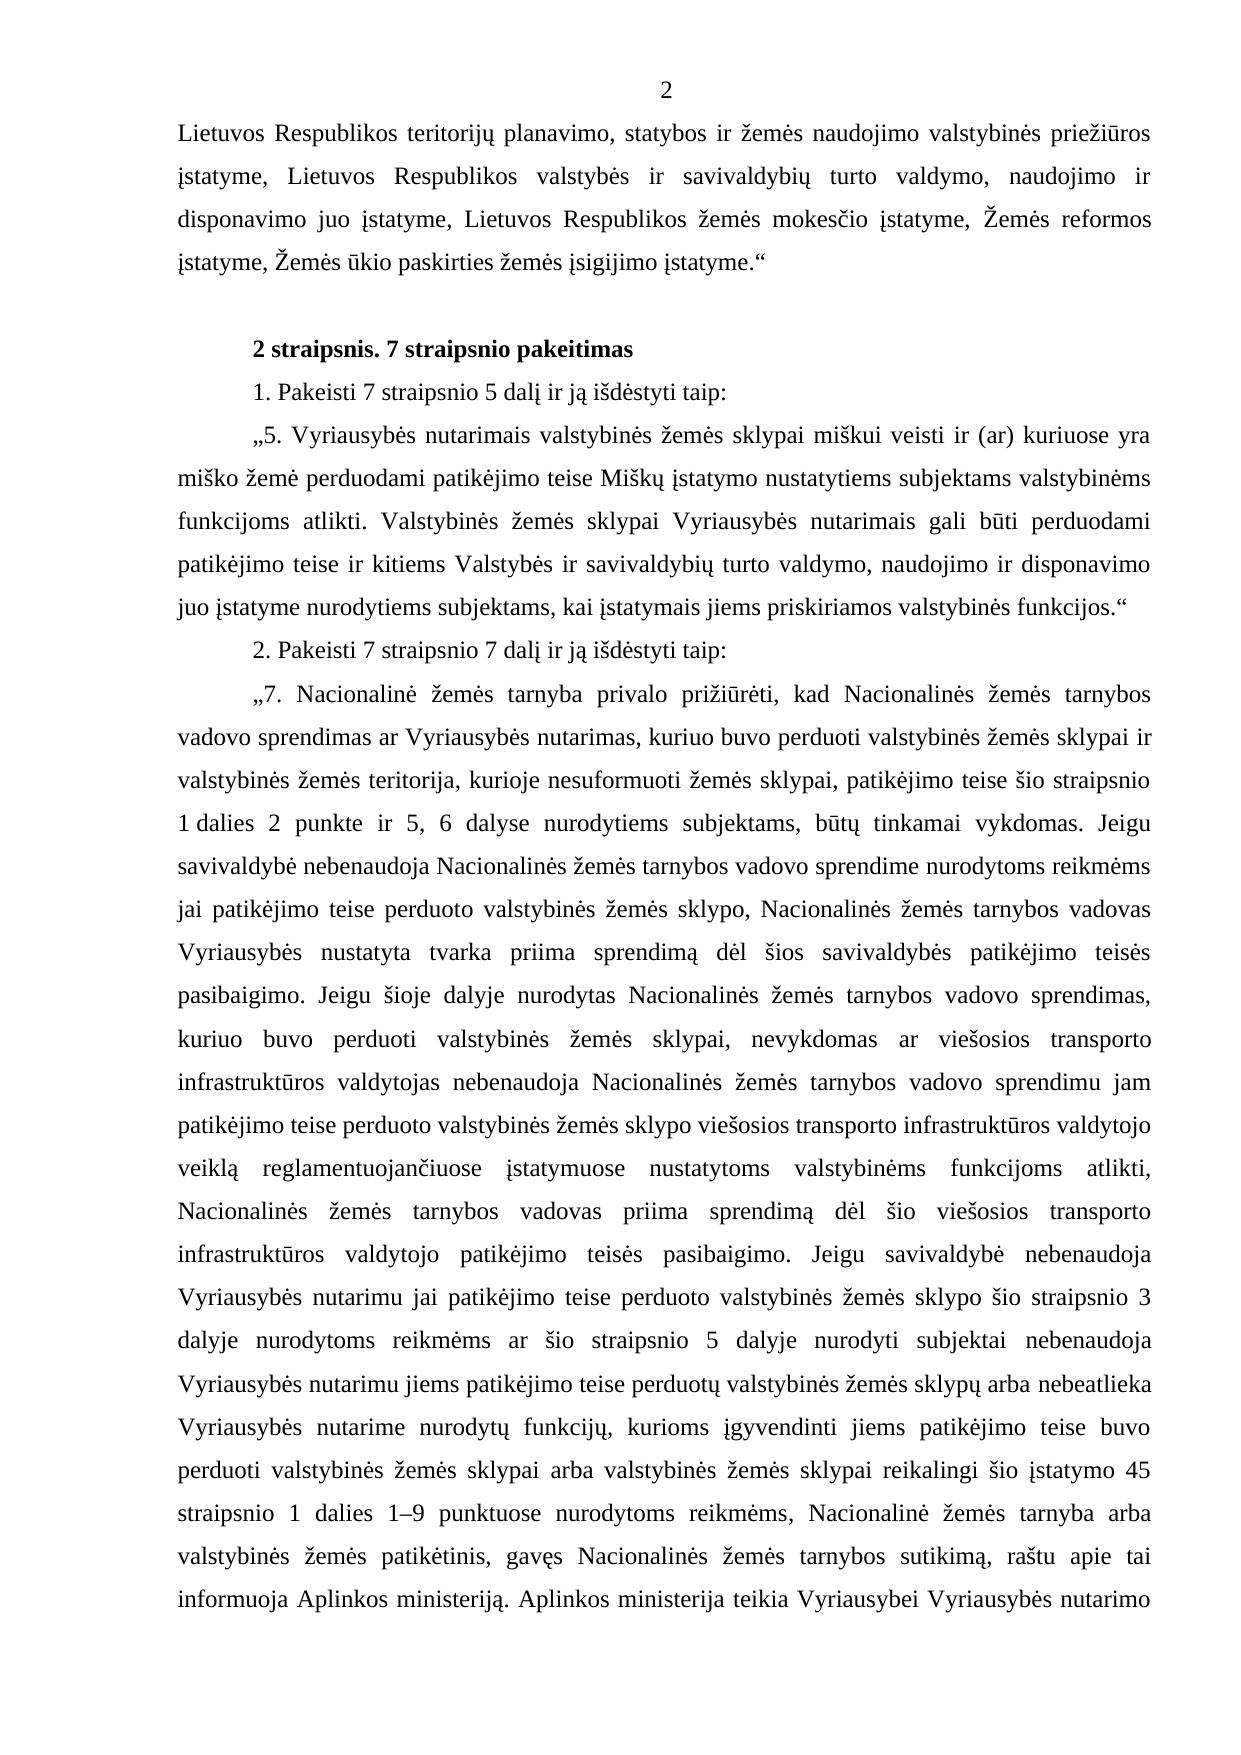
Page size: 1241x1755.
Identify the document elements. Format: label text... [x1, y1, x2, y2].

text 1. Pakeisti 7 straipsnio 5 dalį ir ją išdėstyti taip: [177, 377, 1152, 406]
text 2 straipsnis. 7 straipsnio pakeitimas [177, 334, 1152, 362]
text „5. Vyriausybės nutarimais valstybinės žemės sklypai miškui veisti ir (ar) kuriuose yra miško žemė perduodami patikėjimo teise Miškų įstatymo nustatytiems subjektams valstybinėms funkcijoms atlikti. Valstybinės žemės sklypai Vyriausybės nutarimais gali būti perduodami patikėjimo teise ir kitiems Valstybės ir savivaldybių turto valdymo, naudojimo ir disponavimo juo įstatyme nurodytiems subjektams, kai įstatymais jiems priskiriamos valstybinės funkcijos.“ [177, 420, 1152, 621]
text „7. Nacionalinė žemės tarnyba privalo prižiūrėti, kad Nacionalinės žemės tarnybos vadovo sprendimas ar Vyriausybės nutarimas, kuriuo buvo perduoti valstybinės žemės sklypai ir valstybinės žemės teritorija, kurioje nesuformuoti žemės sklypai, patikėjimo teise šio straipsnio 1 dalies 2 punkte ir 5, 6 dalyse nurodytiems subjektams, būtų tinkamai vykdomas. Jeigu savivaldybė nebenaudoja Nacionalinės žemės tarnybos vadovo sprendime nurodytoms reikmėms jai patikėjimo teise perduoto valstybinės žemės sklypo, Nacionalinės žemės tarnybos vadovas Vyriausybės nustatyta tvarka priima sprendimą dėl šios savivaldybės patikėjimo teisės pasibaigimo. Jeigu šioje dalyje nurodytas Nacionalinės žemės tarnybos vadovo sprendimas, kuriuo buvo perduoti valstybinės žemės sklypai, nevykdomas ar viešosios transporto infrastruktūros valdytojas nebenaudoja Nacionalinės žemės tarnybos vadovo sprendimu jam patikėjimo teise perduoto valstybinės žemės sklypo viešosios transporto infrastruktūros valdytojo veiklą reglamentuojančiuose įstatymuose nustatytoms valstybinėms funkcijoms atlikti, Nacionalinės žemės tarnybos vadovas priima sprendimą dėl šio viešosios transporto infrastruktūros valdytojo patikėjimo teisės pasibaigimo. Jeigu savivaldybė nebenaudoja Vyriausybės nutarimu jai patikėjimo teise perduoto valstybinės žemės sklypo šio straipsnio 3 dalyje nurodytoms reikmėms ar šio straipsnio 5 dalyje nurodyti subjektai nebenaudoja Vyriausybės nutarimu jiems patikėjimo teise perduotų valstybinės žemės sklypų arba nebeatlieka Vyriausybės nutarime nurodytų funkcijų, kurioms įgyvendinti jiems patikėjimo teise buvo perduoti valstybinės žemės sklypai arba valstybinės žemės sklypai reikalingi šio įstatymo 45 straipsnio 1 dalies 1–9 punktuose nurodytoms reikmėms, Nacionalinė žemės tarnyba arba valstybinės žemės patikėtinis, gavęs Nacionalinės žemės tarnybos sutikimą, raštu apie tai informuoja Aplinkos ministeriją. Aplinkos ministerija teikia Vyriausybei Vyriausybės nutarimo [177, 679, 1152, 1613]
text 2. Pakeisti 7 straipsnio 7 dalį ir ją išdėstyti taip: [177, 636, 1152, 664]
text Lietuvos Respublikos teritorijų planavimo, statybos ir žemės naudojimo valstybinės priežiūros įstatyme, Lietuvos Respublikos valstybės ir savivaldybių turto valdymo, naudojimo ir disponavimo juo įstatyme, Lietuvos Respublikos žemės mokesčio įstatyme, Žemės reformos įstatyme, Žemės ūkio paskirties žemės įsigijimo įstatyme.“ [177, 118, 1152, 276]
